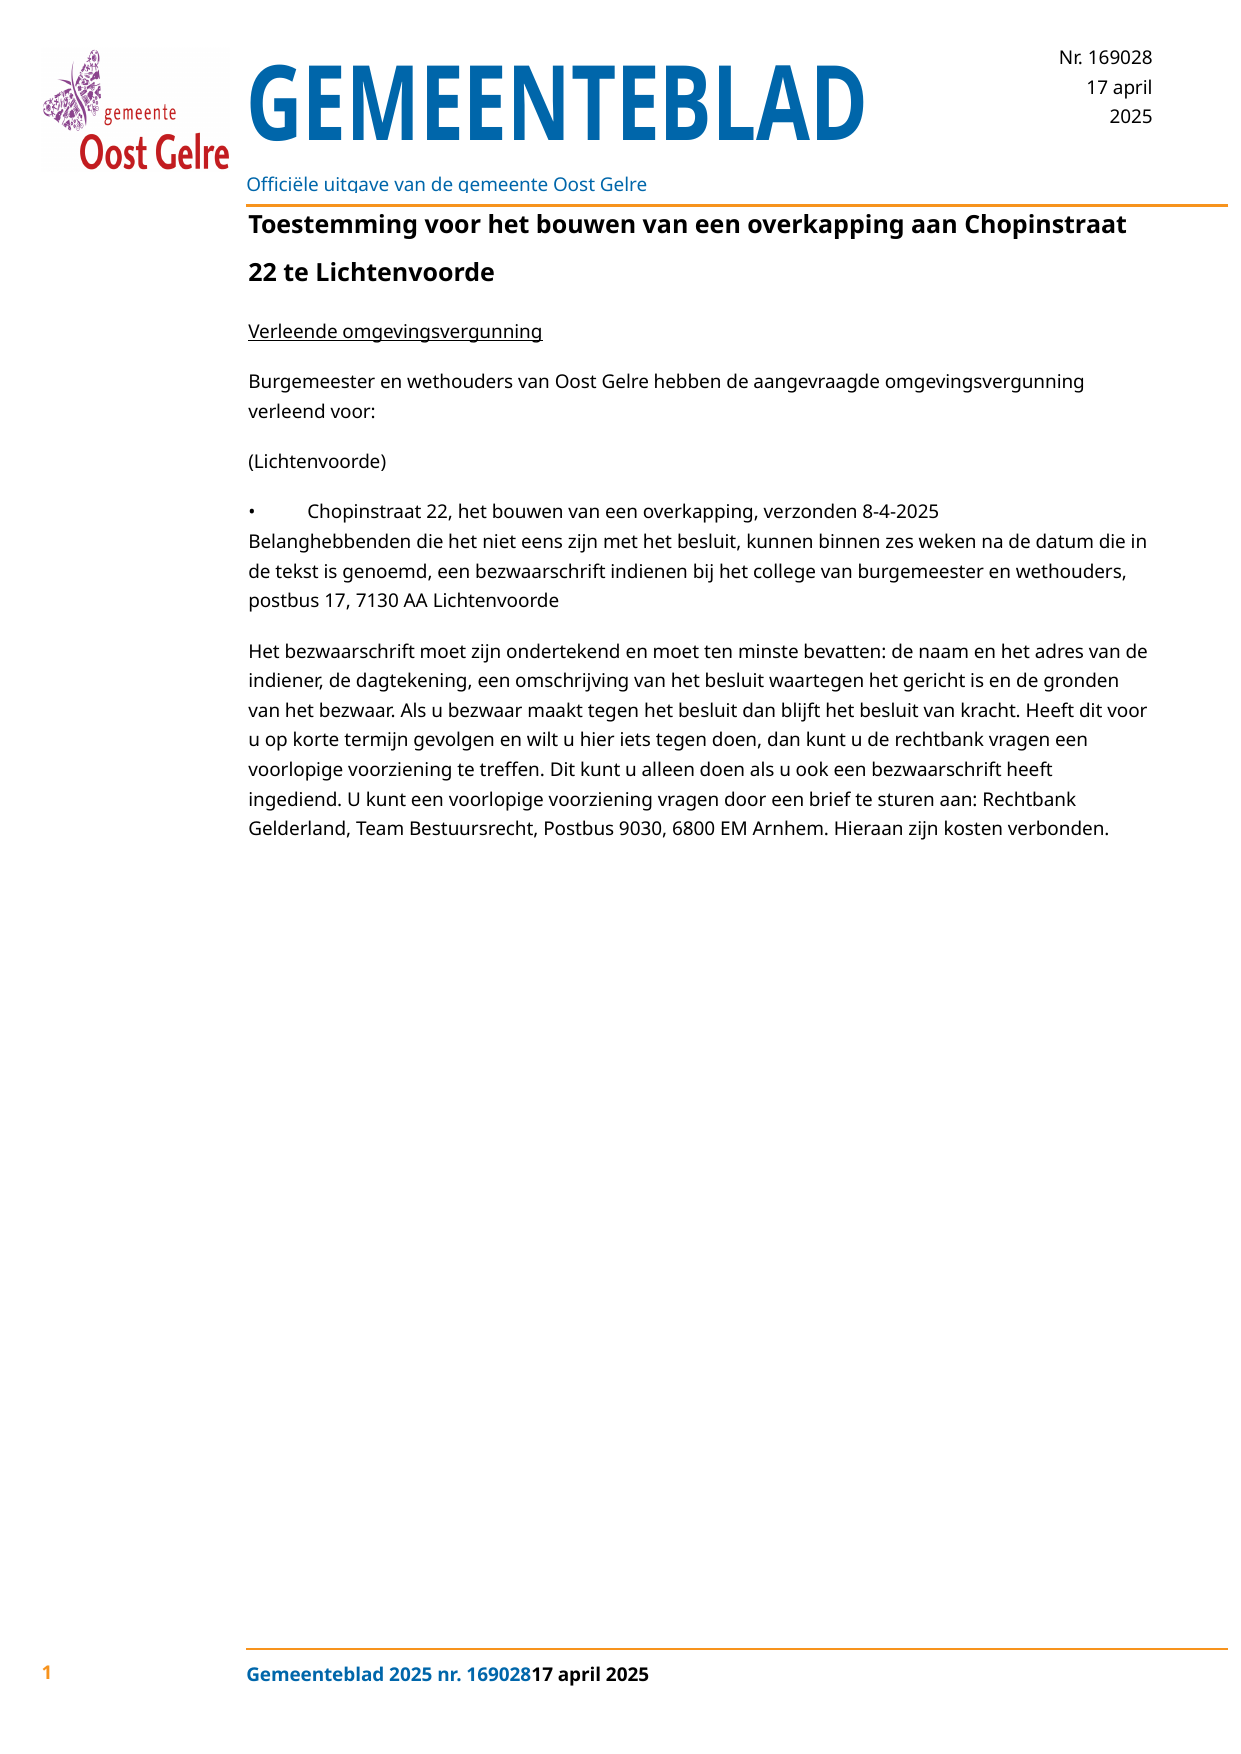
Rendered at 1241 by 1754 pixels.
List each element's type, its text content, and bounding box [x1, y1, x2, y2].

text Belanghebbenden die het niet eens zijn met het besluit, kunnen binnen zes weken na de datum die in de tekst is genoemd, een bezwaarschrift indienen bij het college van burgemeester en wethouders, postbus 17, 7130 AA Lichtenvoorde [248, 528, 1152, 613]
picture [41, 47, 231, 172]
text Toestemming voor het bouwen van een overkapping aan Chopinstraat 22 te Lichtenvoorde [248, 207, 1152, 288]
text Verleende omgevingsvergunning [248, 318, 1152, 344]
text (Lichtenvoorde) [248, 448, 1152, 474]
text Het bezwaarschrift moet zijn ondertekend en moet ten minste bevatten: de naam en het adres van de indiener, de dagtekening, een omschrijving van het besluit waartegen het gericht is en de gronden van het bezwaar. Als u bezwaar maakt tegen het besluit dan blijft het besluit van kracht. Heeft dit voor u op korte termijn gevolgen en wilt u hier iets tegen doen, dan kunt u de rechtbank vragen een voorlopige voorziening te treffen. Dit kunt u alleen doen als u ook een bezwaarschrift heeft ingediend. U kunt een voorlopige voorziening vragen door een brief te sturen aan: Rechtbank Gelderland, Team Bestuursrecht, Postbus 9030, 6800 EM Arnhem. Hieraan zijn kosten verbonden. [248, 638, 1152, 841]
text Burgemeester en wethouders van Oost Gelre hebben de aangevraagde omgevingsvergunning verleend voor: [248, 368, 1152, 424]
list Chopinstraat 22, het bouwen van een overkapping, verzonden 8-4-2025 [248, 499, 1152, 524]
